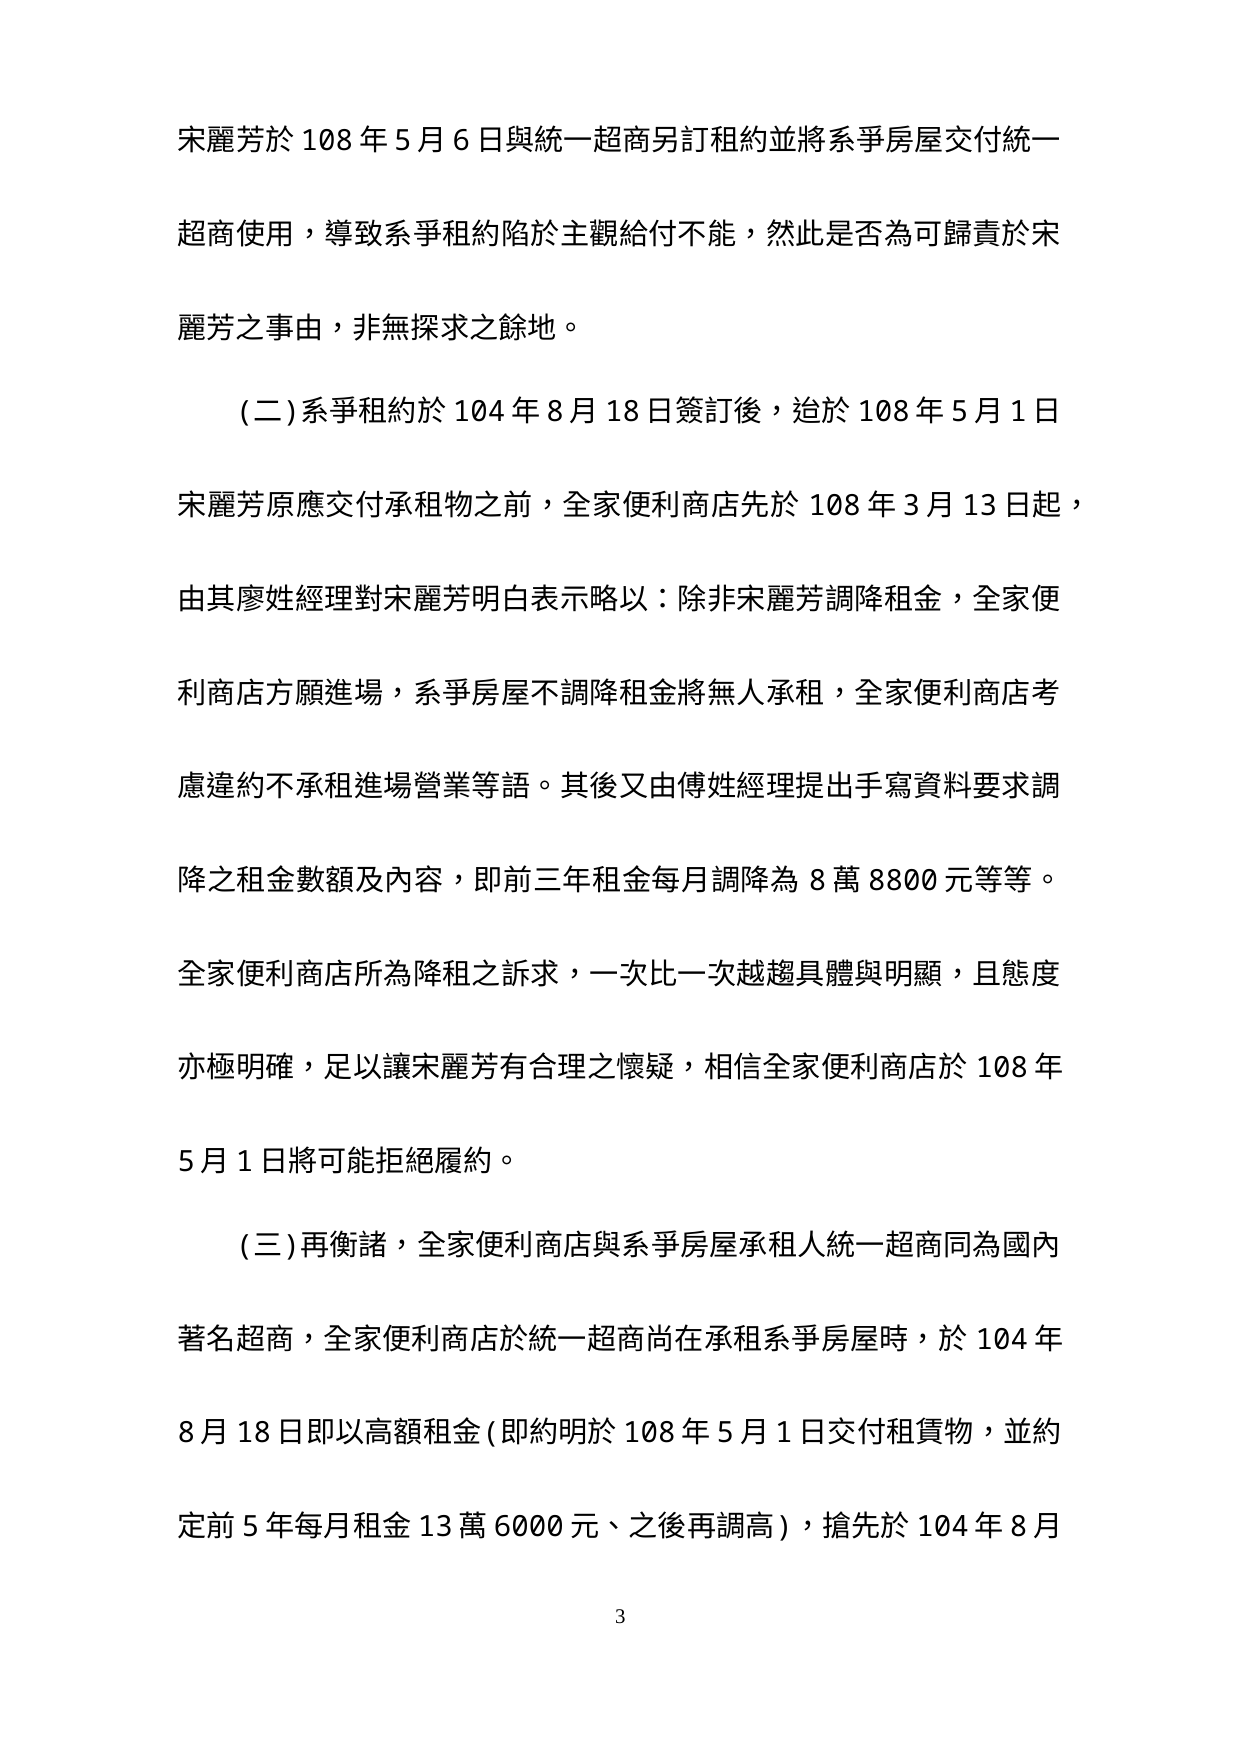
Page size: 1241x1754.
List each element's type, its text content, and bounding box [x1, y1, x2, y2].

text 宋麗芳於108年5月6日與統一超商另訂租約並將系爭房屋交付統一超商使用，導致系爭租約陷於主觀給付不能，然此是否為可歸責於宋麗芳之事由，非無探求之餘地。 [177, 96, 1063, 346]
text (二)系爭租約於104年8月18日簽訂後，迨於108年5月1日宋麗芳原應交付承租物之前，全家便利商店先於108年3月13日起，由其廖姓經理對宋麗芳明白表示略以：除非宋麗芳調降租金，全家便利商店方願進場，系爭房屋不調降租金將無人承租，全家便利商店考慮違約不承租進場營業等語。其後又由傅姓經理提出手寫資料要求調降之租金數額及內容，即前三年租金每月調降為8萬8800元等等。全家便利商店所為降租之訴求，一次比一次越趨具體與明顯，且態度亦極明確，足以讓宋麗芳有合理之懷疑，相信全家便利商店於108年5月1日將可能拒絕履約。 [177, 367, 1063, 1180]
text (三)再衡諸，全家便利商店與系爭房屋承租人統一超商同為國內著名超商，全家便利商店於統一超商尚在承租系爭房屋時，於104年8月18日即以高額租金(即約明於108年5月1日交付租賃物，並約定前5年每月租金13萬6000元、之後再調高)，搶先於104年8月 [177, 1201, 1063, 1545]
